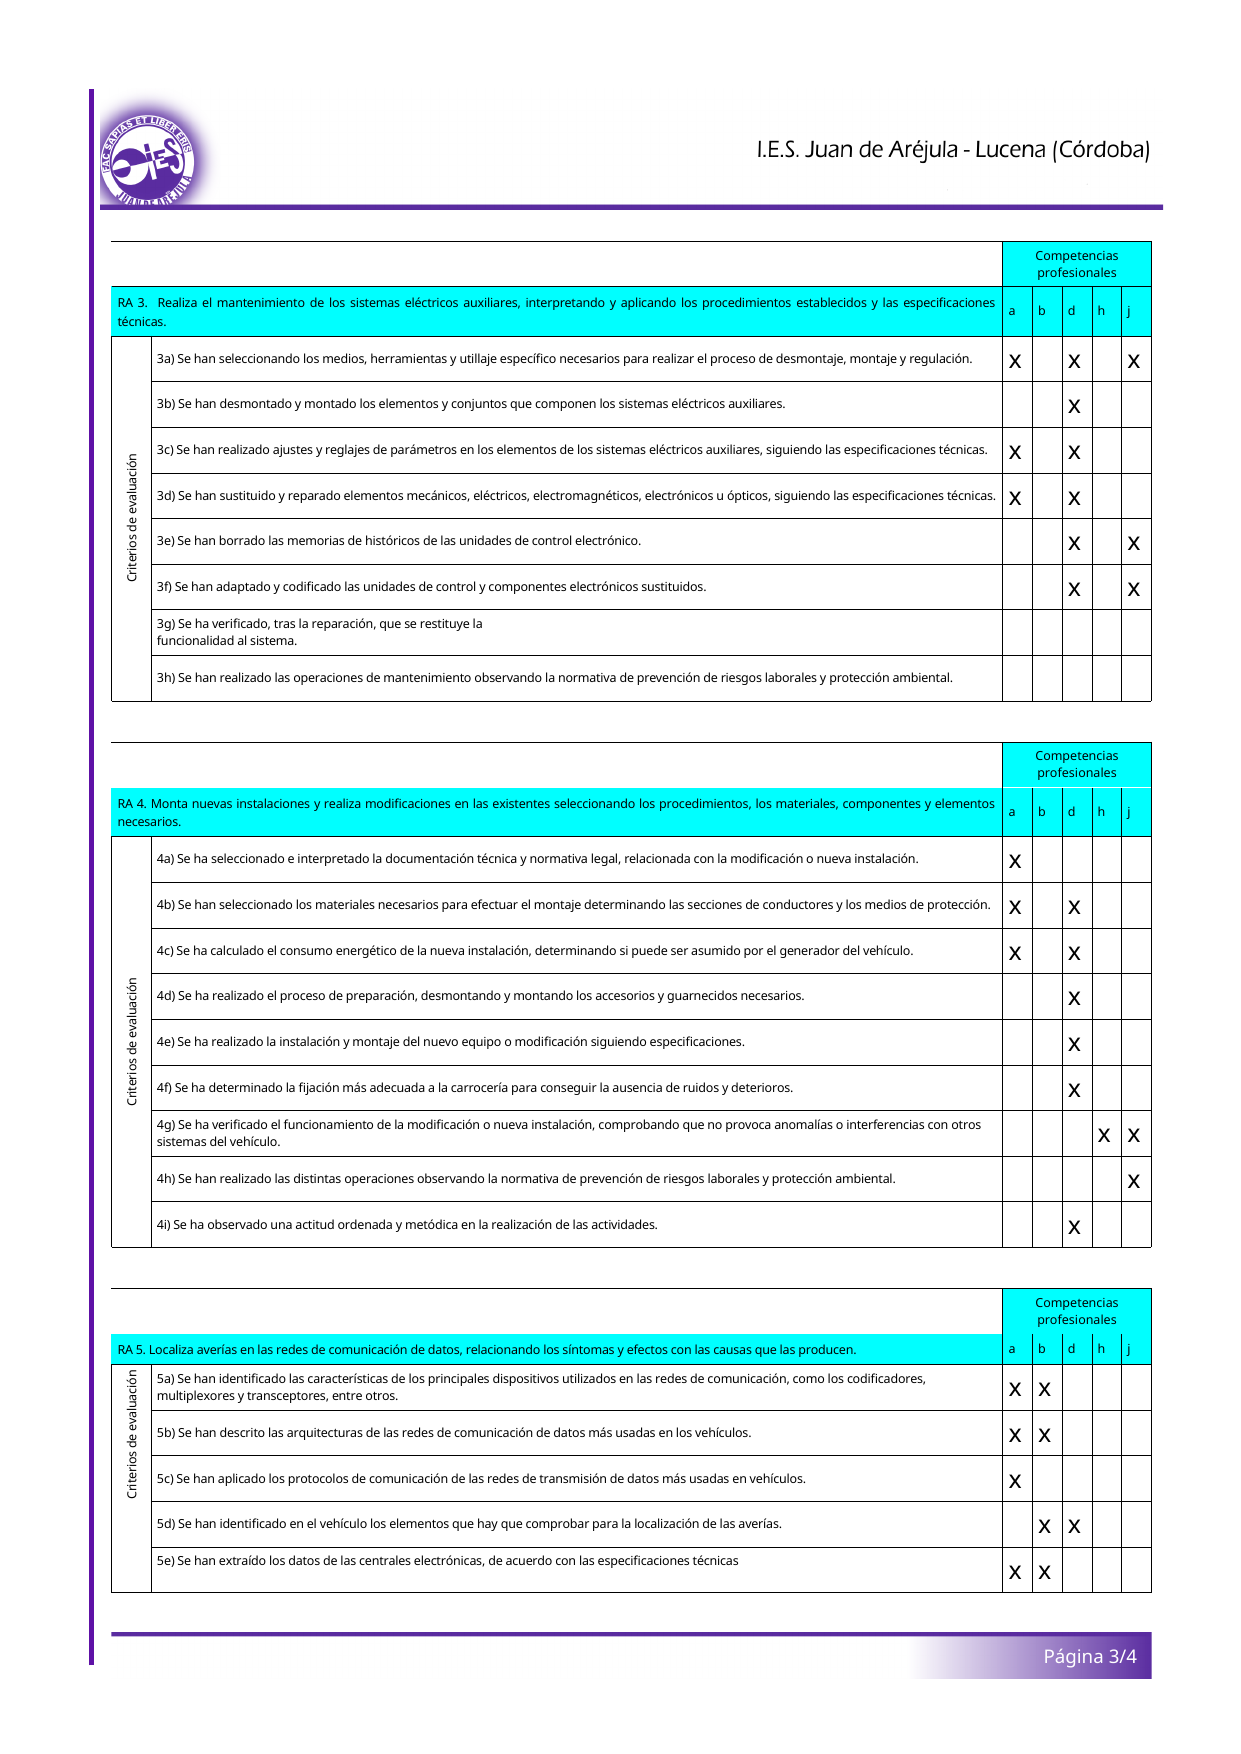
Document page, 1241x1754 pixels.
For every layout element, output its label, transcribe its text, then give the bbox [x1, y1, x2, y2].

table_cell b [1033, 287, 1062, 336]
table_cell b [1033, 788, 1062, 836]
table_cell [1033, 1020, 1062, 1064]
table_cell x [1003, 1411, 1032, 1455]
table_cell 5e) Se han extraído los datos de las centrales electrónicas, de acuerdo con las especificaciones técnicas [152, 1548, 1002, 1592]
table_cell [1003, 382, 1032, 427]
table_cell x [1003, 929, 1032, 973]
table_cell x [1093, 1111, 1121, 1156]
table_cell h [1093, 788, 1121, 836]
table_cell 4i) Se ha observado una actitud ordenada y metódica en la realización de las actividades. [152, 1202, 1002, 1247]
table_cell RA 5. Localiza averías en las redes de comunicación de datos, relacionando los síntomas y efectos con las causas que las producen. [111, 1334, 1002, 1364]
table_cell [1003, 974, 1032, 1019]
table_cell [1122, 837, 1151, 882]
table_cell x [1063, 382, 1092, 427]
table_cell x [1063, 337, 1092, 381]
table_cell a [1003, 287, 1032, 336]
table_cell x [1063, 428, 1092, 472]
table_header Competencias profesionales [1003, 242, 1151, 286]
table_cell [1122, 1365, 1151, 1410]
table_cell Criterios de evaluación [112, 837, 151, 1247]
table_cell [1093, 1066, 1121, 1110]
table_header Competencias profesionales [1003, 743, 1151, 787]
table_cell [1093, 656, 1121, 701]
table_cell [1033, 1456, 1062, 1501]
table_cell 4b) Se han seleccionado los materiales necesarios para efectuar el montaje determinando las secciones de conductores y los medios de protección. [152, 883, 1002, 928]
table_cell 3d) Se han sustituido y reparado elementos mecánicos, eléctricos, electromagnéticos, electrónicos u ópticos, siguiendo las especificaciones técnicas. [152, 474, 1002, 518]
table_cell [1093, 428, 1121, 472]
table_cell [1122, 656, 1151, 701]
table_cell [1093, 1548, 1121, 1592]
table_cell 4h) Se han realizado las distintas operaciones observando la normativa de prevención de riesgos laborales y protección ambiental. [152, 1157, 1002, 1201]
table_cell [1003, 519, 1032, 564]
table_cell h [1093, 1334, 1121, 1364]
table_cell [1033, 1202, 1062, 1247]
table_cell [1033, 1111, 1062, 1156]
table_cell x [1063, 974, 1092, 1019]
table_cell 3e) Se han borrado las memorias de históricos de las unidades de control electrónico. [152, 519, 1002, 564]
table_cell [1033, 428, 1062, 472]
table_cell 3f) Se han adaptado y codificado las unidades de control y componentes electrónicos sustituidos. [152, 565, 1002, 609]
table_cell x [1063, 474, 1092, 518]
table_cell [1063, 610, 1092, 655]
table_cell [1122, 1548, 1151, 1592]
table_cell [1122, 929, 1151, 973]
table_cell [1122, 474, 1151, 518]
table_cell Criterios de evaluación [112, 1365, 151, 1592]
table_header [111, 242, 1002, 286]
table_cell 3b) Se han desmontado y montado los elementos y conjuntos que componen los sistemas eléctricos auxiliares. [152, 382, 1002, 427]
table_cell [1033, 929, 1062, 973]
table_cell [1003, 656, 1032, 701]
table_cell [1093, 382, 1121, 427]
table_cell j [1122, 788, 1151, 836]
table_cell x [1003, 337, 1032, 381]
table_cell [1093, 837, 1121, 882]
table_cell x [1003, 1456, 1032, 1501]
table_cell x [1033, 1548, 1062, 1592]
table_cell [1122, 1202, 1151, 1247]
table_cell 4d) Se ha realizado el proceso de preparación, desmontando y montando los accesorios y guarnecidos necesarios. [152, 974, 1002, 1019]
table_cell [1122, 883, 1151, 928]
table_cell [1122, 1411, 1151, 1455]
table_cell [1093, 1020, 1121, 1064]
table_header Competencias profesionales [1003, 1289, 1151, 1334]
table_cell x [1122, 565, 1151, 609]
table_cell [1003, 1157, 1032, 1201]
table_cell 4f) Se ha determinado la fijación más adecuada a la carrocería para conseguir la ausencia de ruidos y deterioros. [152, 1066, 1002, 1110]
table_cell [1033, 883, 1062, 928]
table_cell 5c) Se han aplicado los protocolos de comunicación de las redes de transmisión de datos más usadas en vehículos. [152, 1456, 1002, 1501]
table_cell a [1003, 1334, 1032, 1364]
table_cell [1063, 1111, 1092, 1156]
table_cell x [1003, 1365, 1032, 1410]
table_cell RA 4. Monta nuevas instalaciones y realiza modificaciones en las existentes seleccionando los procedimientos, los materiales, componentes y elementos necesarios. [111, 788, 1002, 836]
table_cell [1033, 610, 1062, 655]
table_cell [1063, 1548, 1092, 1592]
table_cell d [1063, 1334, 1092, 1364]
table_cell x [1063, 519, 1092, 564]
table_cell [1033, 474, 1062, 518]
table_cell [1122, 610, 1151, 655]
table_cell d [1063, 788, 1092, 836]
table_cell a [1003, 788, 1032, 836]
table_cell 4a) Se ha seleccionado e interpretado la documentación técnica y normativa legal, relacionada con la modificación o nueva instalación. [152, 837, 1002, 882]
table_cell [1122, 974, 1151, 1019]
table_cell x [1063, 1502, 1092, 1547]
table_cell Criterios de evaluación [112, 337, 151, 701]
table_cell [1033, 565, 1062, 609]
table_cell x [1122, 337, 1151, 381]
table_cell [1003, 610, 1032, 655]
table_cell d [1063, 287, 1092, 336]
table_cell 4c) Se ha calculado el consumo energético de la nueva instalación, determinando si puede ser asumido por el generador del vehículo. [152, 929, 1002, 973]
table_cell [1122, 1066, 1151, 1110]
table_cell 3g) Se ha verificado, tras la reparación, que se restituye la funcionalidad al sistema. [152, 610, 1002, 655]
table_cell x [1003, 883, 1032, 928]
table_cell [1033, 837, 1062, 882]
table_cell x [1063, 929, 1092, 973]
table_cell RA 3. Realiza el mantenimiento de los sistemas eléctricos auxiliares, interpretando y aplicando los procedimientos establecidos y las especificaciones técnicas. [111, 287, 1002, 336]
table_cell [1093, 1202, 1121, 1247]
table_cell x [1122, 519, 1151, 564]
table_cell b [1033, 1334, 1062, 1364]
table_cell [1033, 1157, 1062, 1201]
table_cell [1093, 610, 1121, 655]
table_cell [1003, 1202, 1032, 1247]
table_cell [1093, 474, 1121, 518]
table_cell [1093, 565, 1121, 609]
table_cell [1063, 656, 1092, 701]
table_cell [1033, 382, 1062, 427]
table_cell [1033, 1066, 1062, 1110]
table_cell [1122, 428, 1151, 472]
table_cell [1033, 519, 1062, 564]
table_cell [1093, 1365, 1121, 1410]
table_cell [1003, 1502, 1032, 1547]
table_cell 5d) Se han identificado en el vehículo los elementos que hay que comprobar para la localización de las averías. [152, 1502, 1002, 1547]
picture [111, 1632, 1152, 1679]
table_cell 3c) Se han realizado ajustes y reglajes de parámetros en los elementos de los sistemas eléctricos auxiliares, siguiendo las especificaciones técnicas. [152, 428, 1002, 472]
table_cell 4g) Se ha verificado el funcionamiento de la modificación o nueva instalación, comprobando que no provoca anomalías o interferencias con otros sistemas del vehículo. [152, 1111, 1002, 1156]
table_header [111, 743, 1002, 787]
table_cell [1093, 883, 1121, 928]
table_cell [1063, 837, 1092, 882]
table_cell [1122, 382, 1151, 427]
table_cell x [1063, 1066, 1092, 1110]
table_cell x [1003, 837, 1032, 882]
table_cell [1093, 337, 1121, 381]
table_cell j [1122, 1334, 1151, 1364]
table_cell [1122, 1502, 1151, 1547]
table_cell j [1122, 287, 1151, 336]
table_cell 5b) Se han descrito las arquitecturas de las redes de comunicación de datos más usadas en los vehículos. [152, 1411, 1002, 1455]
table_cell [1003, 1020, 1032, 1064]
picture [100, 88, 1164, 210]
table_cell x [1033, 1365, 1062, 1410]
table_cell [1063, 1365, 1092, 1410]
table_cell x [1122, 1157, 1151, 1201]
table_header [111, 1289, 1002, 1334]
table_cell [1063, 1411, 1092, 1455]
table_cell x [1003, 474, 1032, 518]
table_cell [1093, 929, 1121, 973]
table_cell 4e) Se ha realizado la instalación y montaje del nuevo equipo o modificación siguiendo especificaciones. [152, 1020, 1002, 1064]
table_cell [1093, 1411, 1121, 1455]
table_cell x [1063, 1202, 1092, 1247]
table_cell [1003, 1111, 1032, 1156]
table_cell [1033, 974, 1062, 1019]
table_cell [1063, 1157, 1092, 1201]
table_cell x [1063, 565, 1092, 609]
table_cell [1033, 337, 1062, 381]
table_cell [1033, 656, 1062, 701]
table_cell 3h) Se han realizado las operaciones de mantenimiento observando la normativa de prevención de riesgos laborales y protección ambiental. [152, 656, 1002, 701]
table_cell [1093, 974, 1121, 1019]
table_cell 3a) Se han seleccionando los medios, herramientas y utillaje específico necesarios para realizar el proceso de desmontaje, montaje y regulación. [152, 337, 1002, 381]
table_cell x [1003, 1548, 1032, 1592]
table_cell x [1122, 1111, 1151, 1156]
table_cell x [1033, 1502, 1062, 1547]
table_cell [1003, 565, 1032, 609]
table_cell [1122, 1456, 1151, 1501]
table_cell [1093, 519, 1121, 564]
table_cell 5a) Se han identificado las características de los principales dispositivos utilizados en las redes de comunicación, como los codificadores, multiplexores y transceptores, entre otros. [152, 1365, 1002, 1410]
table_cell x [1063, 883, 1092, 928]
table_cell [1093, 1502, 1121, 1547]
table_cell x [1033, 1411, 1062, 1455]
table_cell x [1063, 1020, 1092, 1064]
table_cell [1093, 1157, 1121, 1201]
table_cell [1093, 1456, 1121, 1501]
table_cell h [1093, 287, 1121, 336]
table_cell [1063, 1456, 1092, 1501]
table_cell x [1003, 428, 1032, 472]
table_cell [1003, 1066, 1032, 1110]
table_cell [1122, 1020, 1151, 1064]
